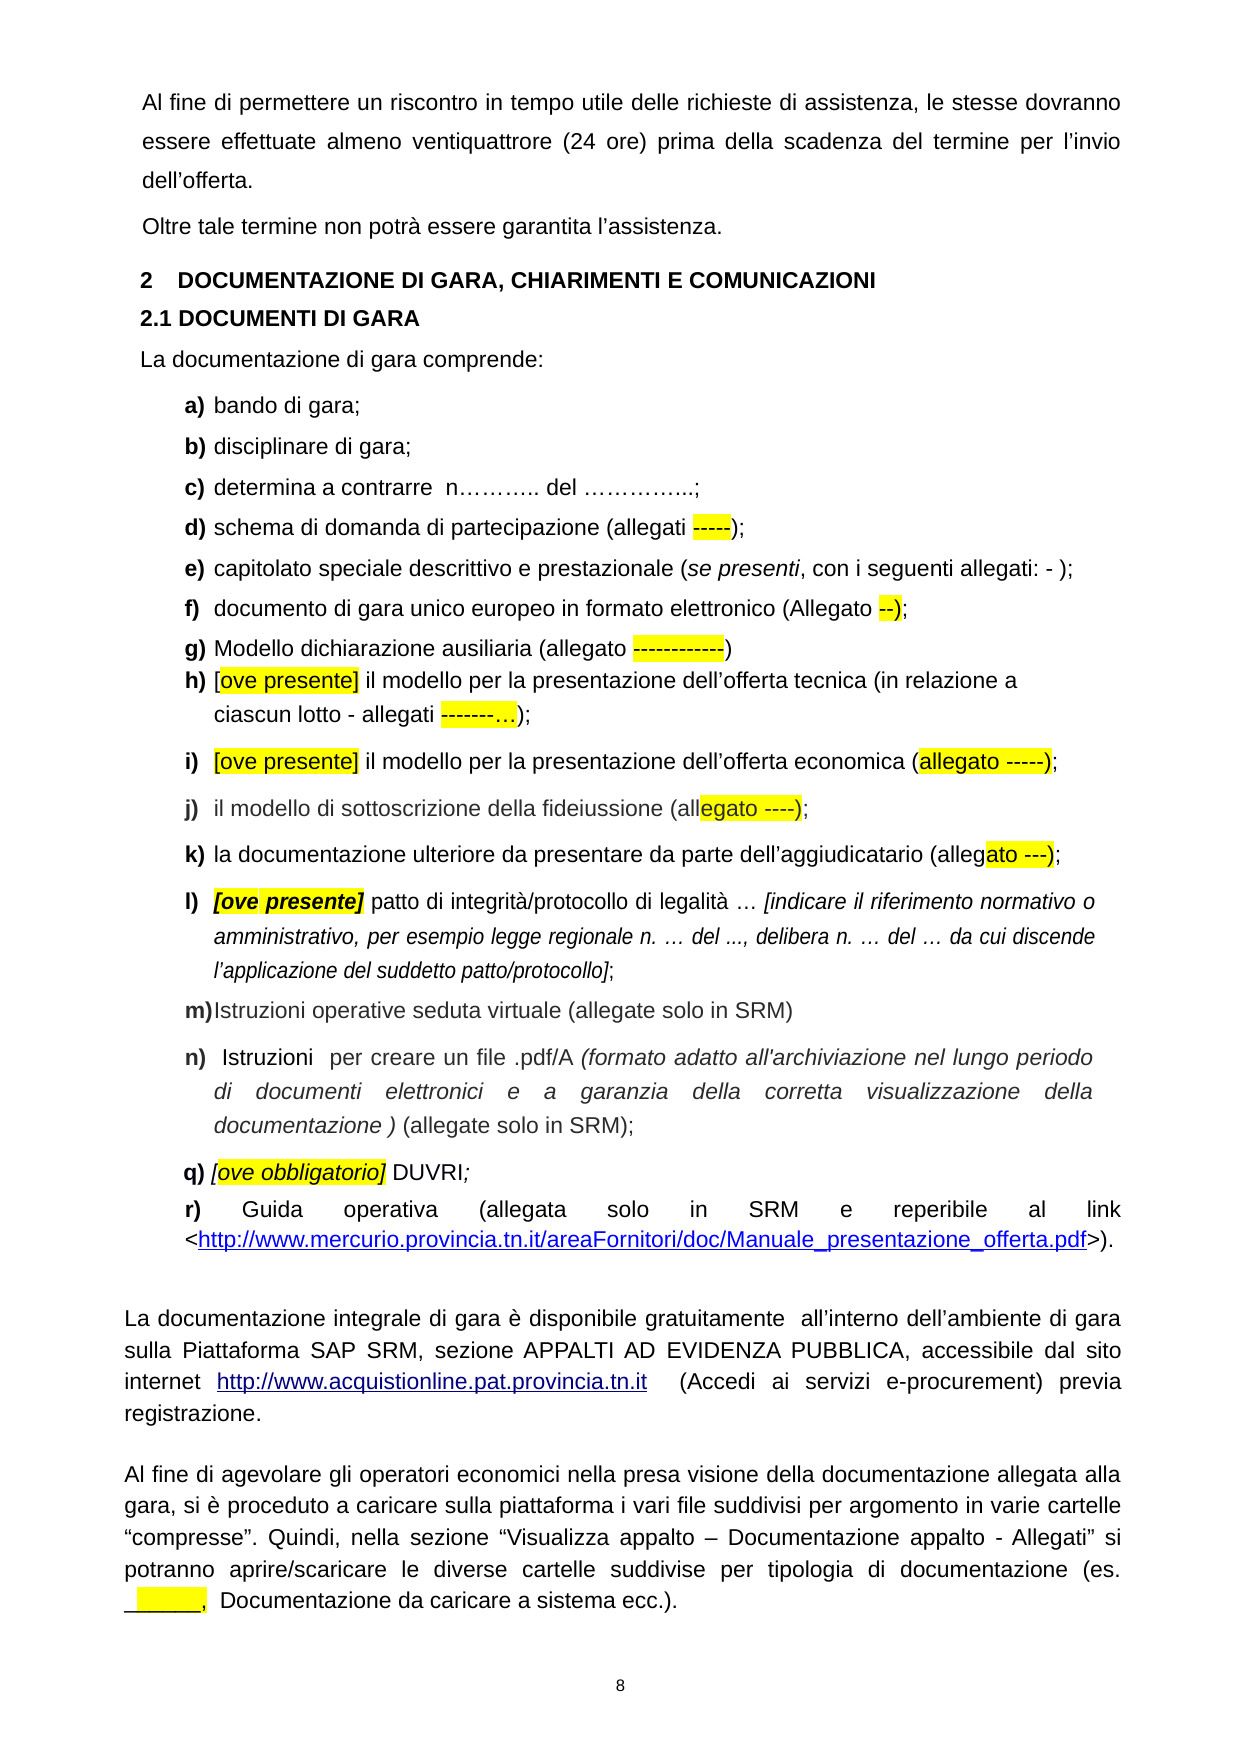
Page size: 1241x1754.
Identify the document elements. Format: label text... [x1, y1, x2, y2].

subtitle il modello di sottoscrizione della fideiussione (allegato ----); [184, 795, 1096, 821]
subtitle DOCUMENTAZIONE DI GARA, CHIARIMENTI E COMUNICAZIONI [140, 267, 1122, 293]
subtitle la documentazione ulteriore da presentare da parte dell’aggiudicatario (allegato ---); [184, 841, 1096, 868]
list documento di gara unico europeo in formato elettronico (Allegato --); [184, 595, 1122, 621]
list determina a contrarre n……….. del …………...; [184, 473, 1122, 500]
subtitle Istruzioni operative seduta virtuale (allegate solo in SRM) [184, 997, 1096, 1024]
list bando di gara; [184, 392, 1122, 418]
text La documentazione di gara comprende: [140, 346, 1122, 372]
subtitle 2.1 DOCUMENTI DI GARA [140, 305, 1122, 332]
text Al fine di agevolare gli operatori economici nella presa visione della documentazione allegata alla gara, si è proceduto a caricare sulla piattaforma i vari file suddivisi per argomento in varie cartelle “compresse”. Quindi, nella sezione “Visualizza appalto – Documentazione appalto - Allegati” si potranno aprire/scaricare le diverse cartelle suddivise per tipologia di documentazione (es. ______, Documentazione da caricare a sistema ecc.). [124, 1461, 1122, 1613]
list capitolato speciale descrittivo e prestazionale (se presenti, con i seguenti allegati: - ); [184, 554, 1122, 581]
list schema di domanda di partecipazione (allegati -----); [184, 514, 1122, 540]
list r) Guida operativa (allegata solo in SRM e reperibile al link <http://www.mercurio.provincia.tn.it/areaFornitori/doc/Manuale_presentazione_offerta.pdf>). [140, 1196, 1122, 1252]
list q) [ove obbligatorio] DUVRI; [183, 1159, 1122, 1185]
text Oltre tale termine non potrà essere garantita l’assistenza. [142, 213, 1122, 239]
subtitle [ove presente] il modello per la presentazione dell’offerta tecnica (in relazione a ciascun lotto - allegati -------…); [184, 667, 1096, 728]
subtitle Istruzioni per creare un file .pdf/A (formato adatto all'archiviazione nel lungo periodo di documenti elettronici e a garanzia della corretta visualizzazione della documentazione ) (allegate solo in SRM); [184, 1044, 1096, 1139]
text La documentazione integrale di gara è disponibile gratuitamente all’interno dell’ambiente di gara sulla Piattaforma SAP SRM, sezione APPALTI AD EVIDENZA PUBBLICA, accessibile dal sito internet http://www.acquistionline.pat.provincia.tn.it (Accedi ai servizi e-procurement) previa registrazione. [124, 1305, 1122, 1426]
list disciplinare di gara; [184, 433, 1122, 459]
list [ove presente] patto di integrità/protocollo di legalità … [indicare il riferimento normativo o amministrativo, per esempio legge regionale n. … del ..., delibera n. … del … da cui discende l’applicazione del suddetto patto/protocollo]; [184, 888, 1096, 983]
list Modello dichiarazione ausiliaria (allegato ------------) [184, 635, 1122, 662]
subtitle [ove presente] il modello per la presentazione dell’offerta economica (allegato -----); [184, 748, 1096, 774]
text Al fine di permettere un riscontro in tempo utile delle richieste di assistenza, le stesse dovranno essere effettuate almeno ventiquattrore (24 ore) prima della scadenza del termine per l’invio dell’offerta. [142, 88, 1122, 194]
